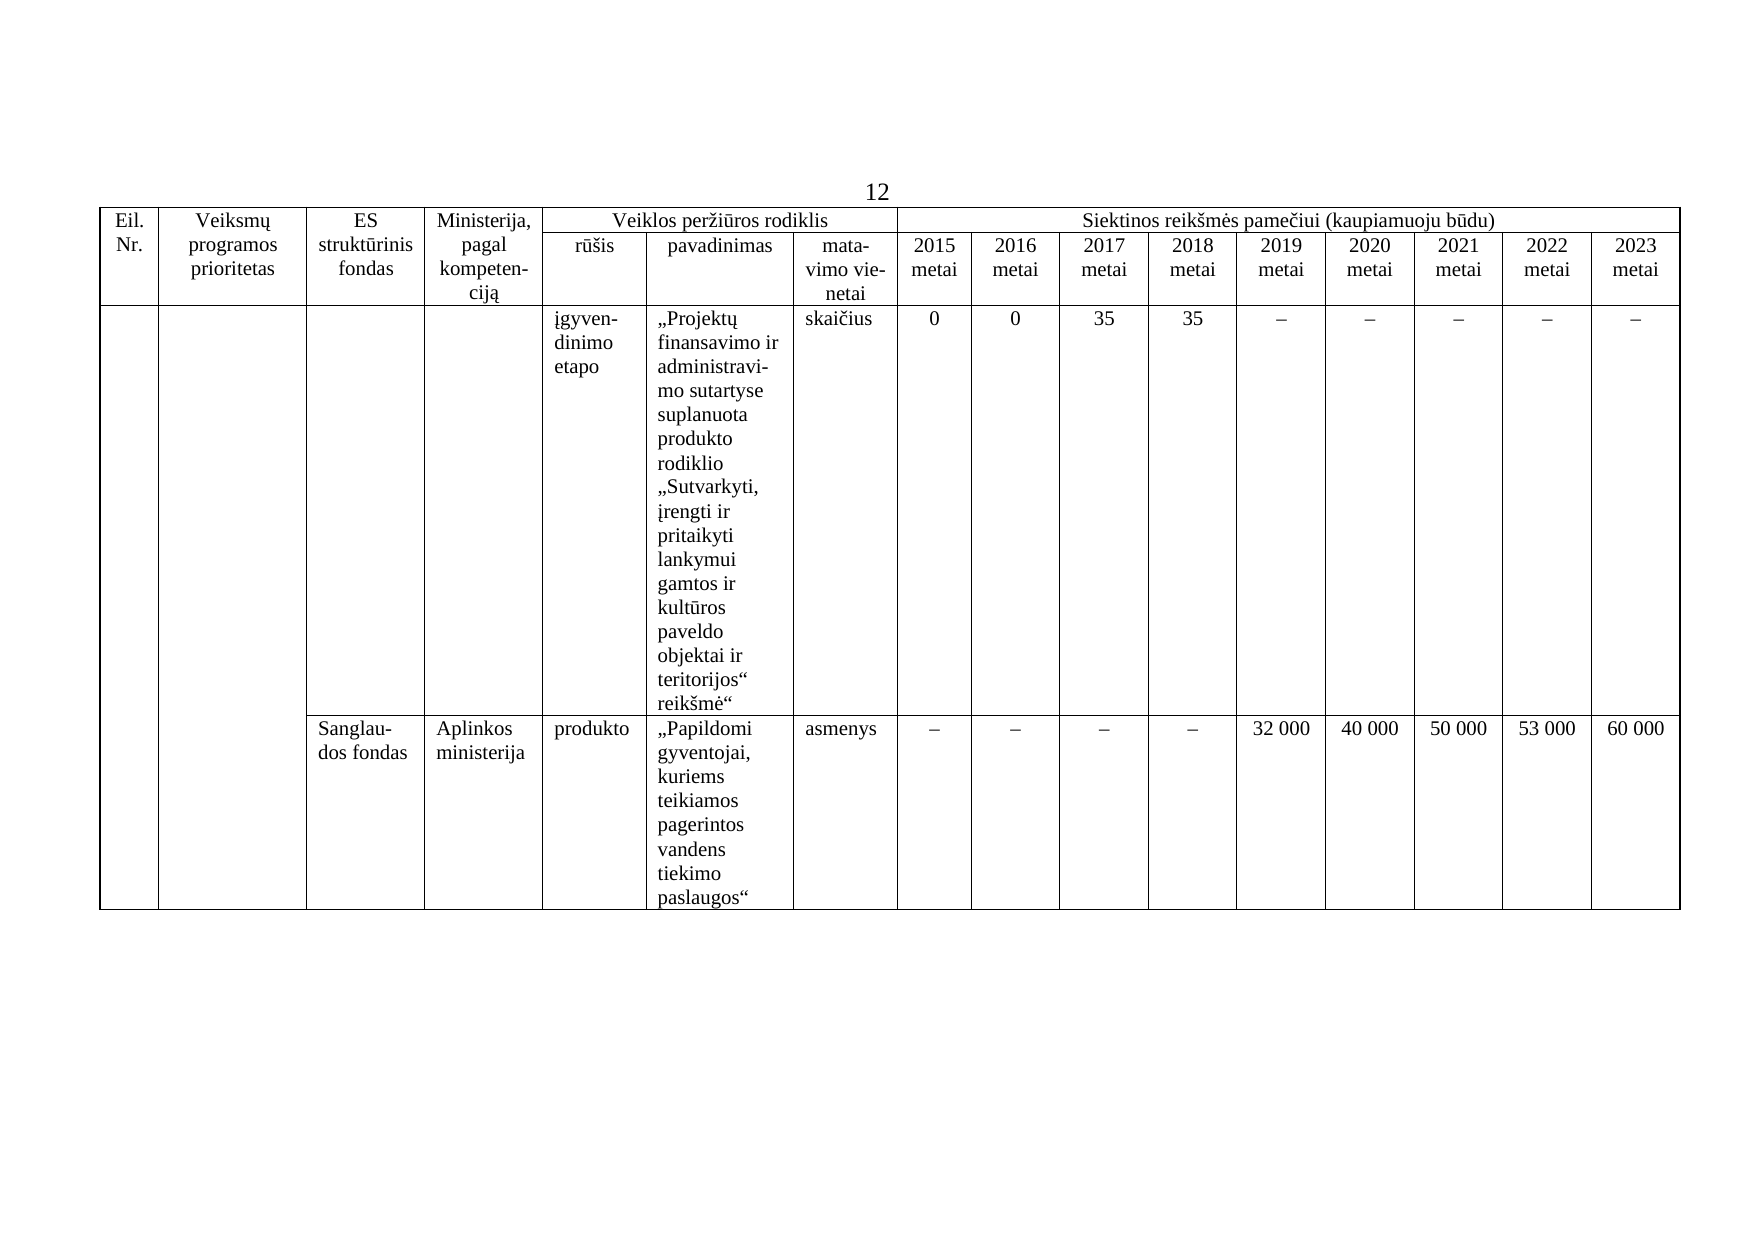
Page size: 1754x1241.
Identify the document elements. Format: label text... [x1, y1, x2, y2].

table_header ES struktūrinis fondas [307, 208, 424, 305]
table_cell 2020 metai [1326, 233, 1414, 305]
table_cell 2021 metai [1415, 233, 1502, 305]
table_cell [425, 306, 542, 715]
table_cell 0 [898, 306, 971, 715]
table_cell [159, 306, 306, 909]
table_cell pavadinimas [647, 233, 793, 305]
table_header Veiksmų programos prioritetas [159, 208, 306, 305]
table_cell asmenys [794, 716, 897, 909]
table_cell rūšis [543, 233, 646, 305]
table_header Siektinos reikšmės pamečiui (kaupiamuoju būdu) [898, 208, 1679, 232]
table_cell įgyven-dinimo etapo [543, 306, 646, 715]
table_cell 2023 metai [1592, 233, 1679, 305]
table_cell – [972, 716, 1059, 909]
table_cell 2015 metai [898, 233, 971, 305]
table_cell – [1415, 306, 1502, 715]
table_cell skaičius [794, 306, 897, 715]
table_cell 2019 metai [1237, 233, 1325, 305]
table_cell 35 [1060, 306, 1148, 715]
table_cell – [898, 716, 971, 909]
table_cell – [1060, 716, 1148, 909]
table_cell – [1149, 716, 1236, 909]
table_cell produkto [543, 716, 646, 909]
table_header Ministerija, pagal kompeten-ciją atsakinga už bendrai finansuoja-mus iš ES struktūrinių fondų lėšų ūkio sektorius [425, 208, 542, 305]
table_cell – [1503, 306, 1591, 715]
table_cell 50 000 [1415, 716, 1502, 909]
table_cell 40 000 [1326, 716, 1414, 909]
table_cell 2017 metai [1060, 233, 1148, 305]
table_cell 2022 metai [1503, 233, 1591, 305]
table_cell – [1326, 306, 1414, 715]
table_cell „Projektų finansavimo ir administravi-mo sutartyse suplanuota produkto rodiklio „Sutvarkyti, įrengti ir pritaikyti lankymui gamtos ir kultūros paveldo objektai ir teritorijos“ reikšmė“ [647, 306, 793, 715]
table_header Eil. Nr. [101, 208, 158, 305]
table_cell 35 [1149, 306, 1236, 715]
table_header Veiklos peržiūros rodiklis [543, 208, 897, 232]
table_cell „Papildomi gyventojai, kuriems teikiamos pagerintos vandens tiekimo paslaugos“ [647, 716, 793, 909]
table_cell 2016 metai [972, 233, 1059, 305]
table_cell 32 000 [1237, 716, 1325, 909]
table_cell 53 000 [1503, 716, 1591, 909]
table_cell – [1237, 306, 1325, 715]
table_cell 2018 metai [1149, 233, 1236, 305]
table_cell [101, 306, 158, 909]
table_cell mata-vimo vie-netai [794, 233, 897, 305]
table_cell [307, 306, 424, 715]
table_cell Aplinkos ministerija [425, 716, 542, 909]
table_cell 60 000 [1592, 716, 1679, 909]
table_cell Sanglau-dos fondas [307, 716, 424, 909]
table_cell – [1592, 306, 1679, 715]
table_cell 0 [972, 306, 1059, 715]
